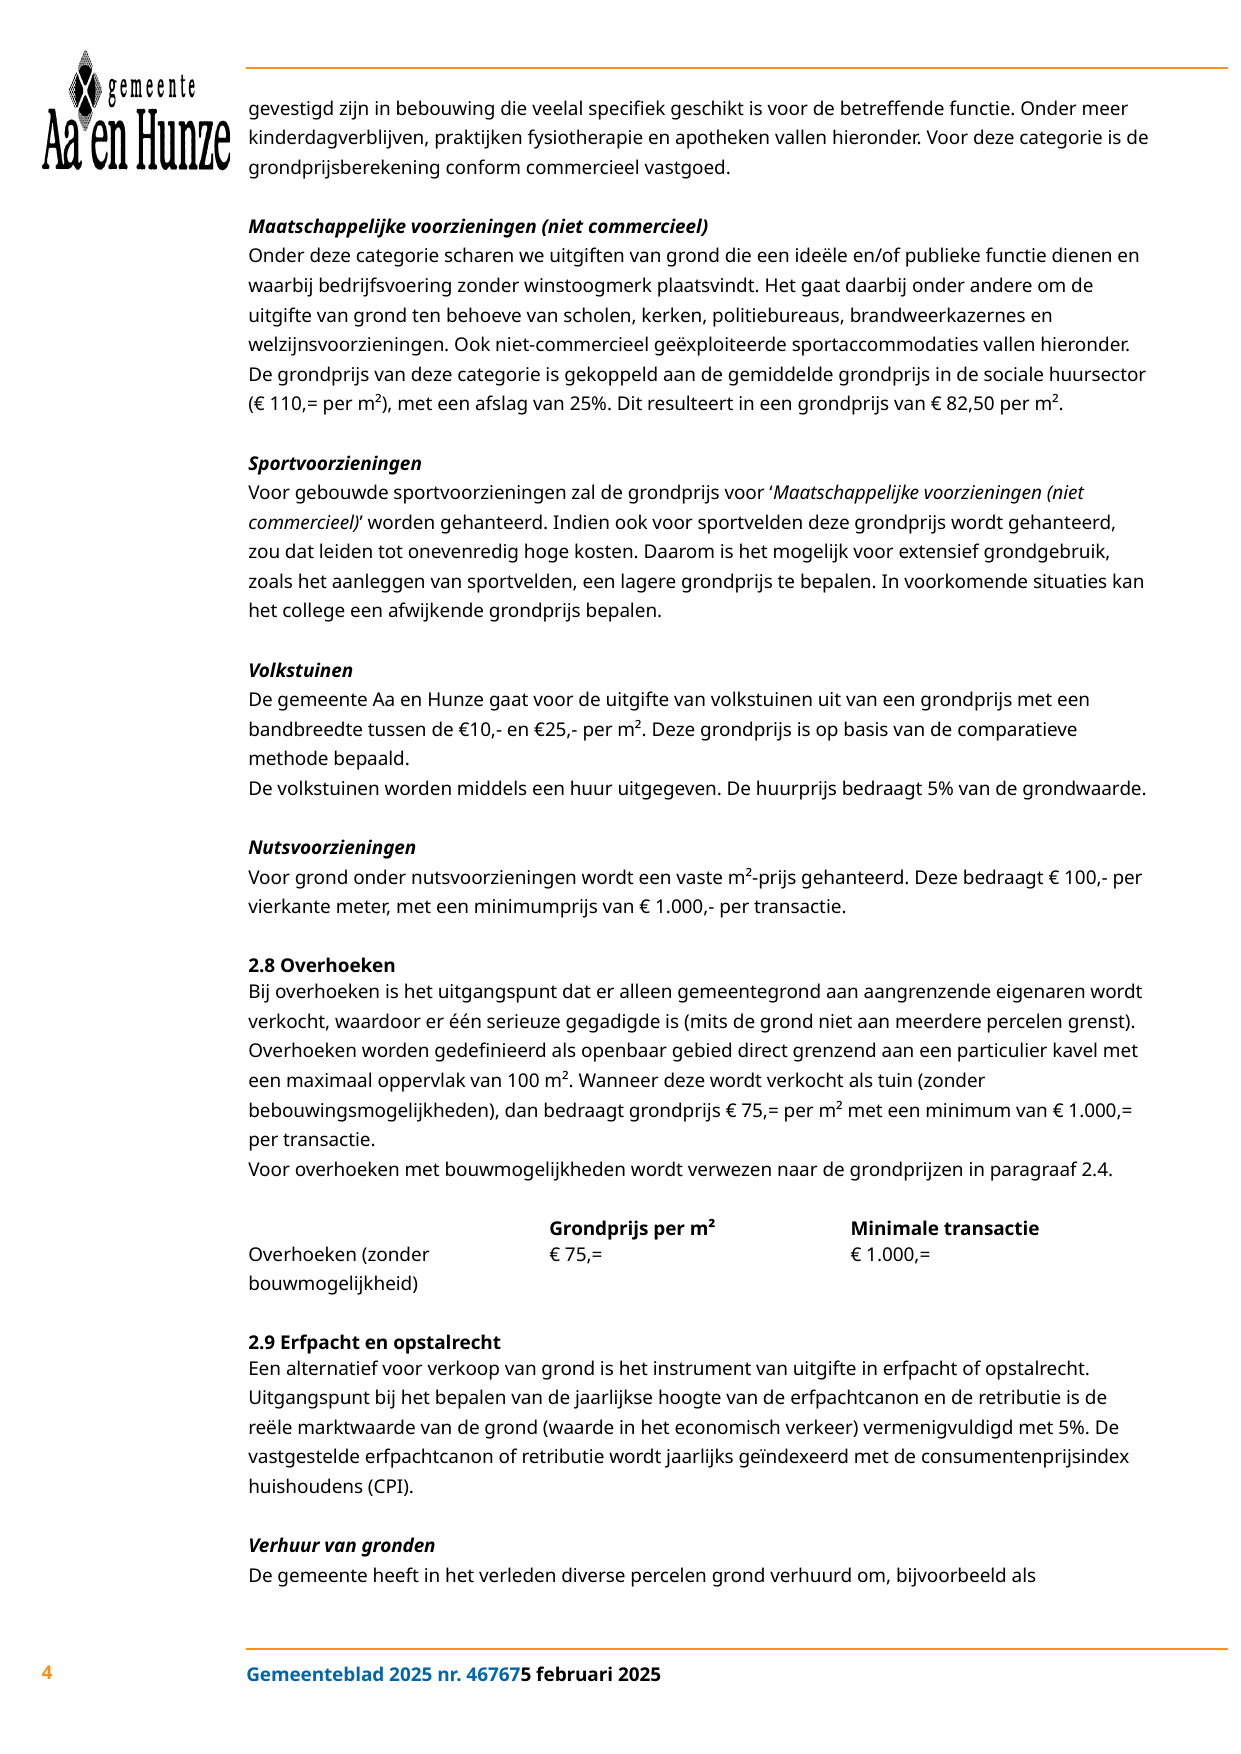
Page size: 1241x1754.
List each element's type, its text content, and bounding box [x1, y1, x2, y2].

text Voor gebouwde sportvoorzieningen zal de grondprijs voor ‘Maatschappelijke voorzieningen (niet commercieel)’ worden gehanteerd. Indien ook voor sportvelden deze grondprijs wordt gehanteerd, zou dat leiden tot onevenredig hoge kosten. Daarom is het mogelijk voor extensief grondgebruik, zoals het aanleggen van sportvelden, een lagere grondprijs te bepalen. In voorkomende situaties kan het college een afwijkende grondprijs bepalen. [248, 479, 1152, 623]
text Verhuur van gronden [248, 1532, 1152, 1558]
text Bij overhoeken is het uitgangspunt dat er alleen gemeentegrond aan aangrenzende eigenaren wordt verkocht, waardoor er één serieuze gegadigde is (mits de grond niet aan meerdere percelen grenst). [248, 978, 1152, 1034]
text Maatschappelijke voorzieningen (niet commercieel) [248, 213, 1152, 239]
table_cell € 1.000,= [850, 1241, 1152, 1296]
picture [41, 47, 231, 172]
table_cell Overhoeken (zonder bouwmogelijkheid) [248, 1241, 549, 1296]
table_header Grondprijs per m² [549, 1215, 850, 1241]
text De volkstuinen worden middels een huur uitgegeven. De huurprijs bedraagt 5% van de grondwaarde. [248, 775, 1152, 801]
text De gemeente Aa en Hunze gaat voor de uitgifte van volkstuinen uit van een grondprijs met een bandbreedte tussen de €10,- en €25,- per m². Deze grondprijs is op basis van de comparatieve methode bepaald. [248, 686, 1152, 771]
text Onder deze categorie scharen we uitgiften van grond die een ideële en/of publieke functie dienen en waarbij bedrijfsvoering zonder winstoogmerk plaatsvindt. Het gaat daarbij onder andere om de uitgifte van grond ten behoeve van scholen, kerken, politiebureaus, brandweerkazernes en welzijnsvoorzieningen. Ook niet-commercieel geëxploiteerde sportaccommodaties vallen hieronder. De grondprijs van deze categorie is gekoppeld aan de gemiddelde grondprijs in de sociale huursector (€ 110,= per m²), met een afslag van 25%. Dit resulteert in een grondprijs van € 82,50 per m². [248, 243, 1152, 416]
table_header [248, 1215, 549, 1241]
text Overhoeken worden gedefinieerd als openbaar gebied direct grenzend aan een particulier kavel met een maximaal oppervlak van 100 m². Wanneer deze wordt verkocht als tuin (zonder bebouwingsmogelijkheden), dan bedraagt grondprijs € 75,= per m² met een minimum van € 1.000,= per transactie. [248, 1038, 1152, 1152]
text De gemeente heeft in het verleden diverse percelen grond verhuurd om, bijvoorbeeld als [248, 1562, 1152, 1588]
text gevestigd zijn in bebouwing die veelal specifiek geschikt is voor de betreffende functie. Onder meer kinderdagverblijven, praktijken fysiotherapie en apotheken vallen hieronder. Voor deze categorie is de grondprijsberekening conform commercieel vastgoed. [248, 95, 1152, 180]
table_cell € 75,= [549, 1241, 850, 1296]
text Volkstuinen [248, 657, 1152, 683]
table_header Minimale transactie [850, 1215, 1152, 1241]
text 2.8 Overhoeken [248, 953, 1152, 978]
text Een alternatief voor verkoop van grond is het instrument van uitgifte in erfpacht of opstalrecht. Uitgangspunt bij het bepalen van de jaarlijkse hoogte van de erfpachtcanon en de retributie is de reële marktwaarde van de grond (waarde in het economisch verkeer) vermenigvuldigd met 5%. De vastgestelde erfpachtcanon of retributie wordt jaarlijks geïndexeerd met de consumentenprijsindex huishoudens (CPI). [248, 1355, 1152, 1499]
text Voor overhoeken met bouwmogelijkheden wordt verwezen naar de grondprijzen in paragraaf 2.4. [248, 1156, 1152, 1182]
text 2.9 Erfpacht en opstalrecht [248, 1329, 1152, 1355]
text Voor grond onder nutsvoorzieningen wordt een vaste m²-prijs gehanteerd. Deze bedraagt € 100,- per vierkante meter, met een minimumprijs van € 1.000,- per transactie. [248, 864, 1152, 919]
text Nutsvoorzieningen [248, 834, 1152, 860]
text Sportvoorzieningen [248, 450, 1152, 476]
